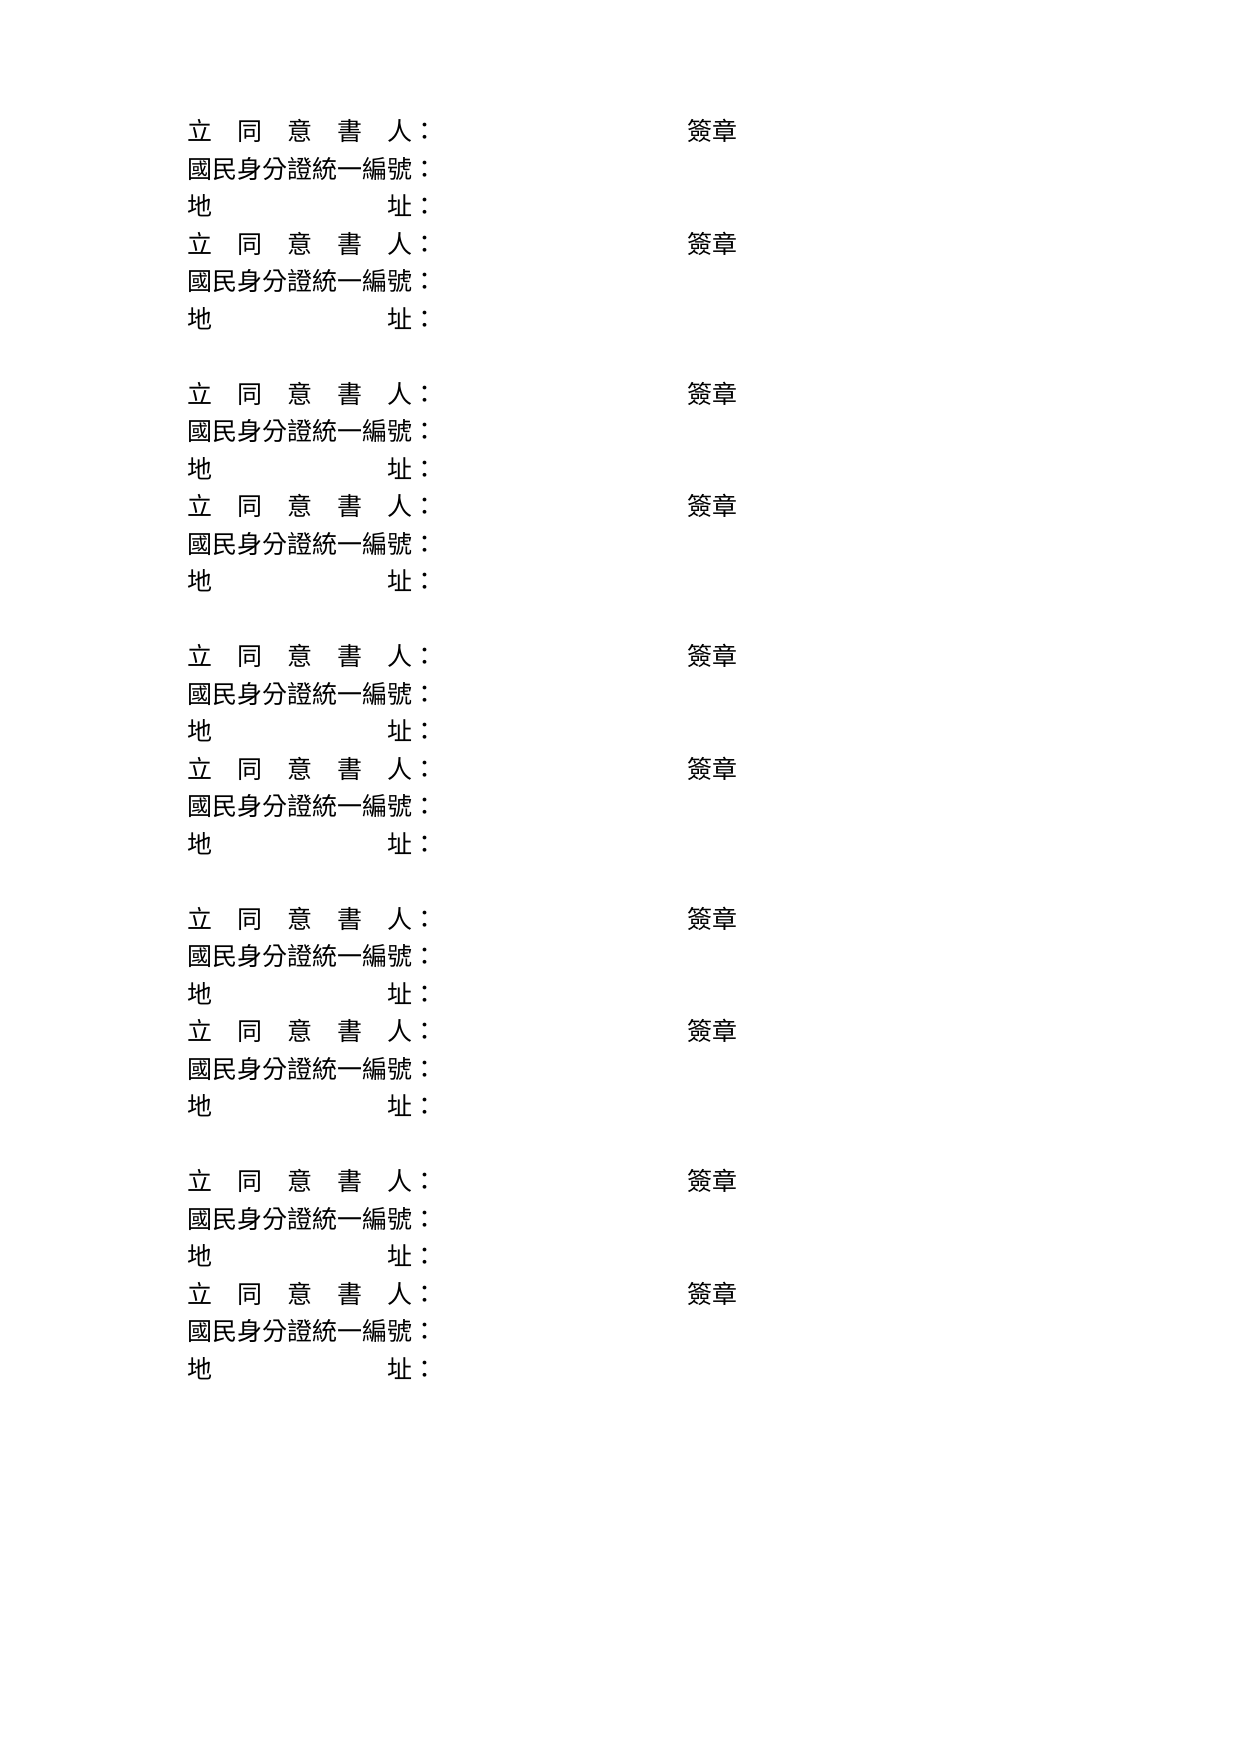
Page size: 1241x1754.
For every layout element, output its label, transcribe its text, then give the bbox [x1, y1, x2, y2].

text 國民身分證統一編號： [187, 1199, 1053, 1236]
text 立 同 意 書 人： 簽章 [187, 1011, 1053, 1049]
text 地 址： [187, 186, 1053, 224]
text 國民身分證統一編號： [187, 936, 1053, 974]
text 立 同 意 書 人： 簽章 [187, 111, 1053, 149]
text 地 址： [187, 561, 1053, 599]
text 國民身分證統一編號： [187, 674, 1053, 711]
text 立 同 意 書 人： 簽章 [187, 374, 1053, 411]
text 立 同 意 書 人： 簽章 [187, 899, 1053, 936]
text 地 址： [187, 1349, 1053, 1386]
text 地 址： [187, 711, 1053, 749]
text 地 址： [187, 974, 1053, 1011]
text 國民身分證統一編號： [187, 261, 1053, 299]
text 立 同 意 書 人： 簽章 [187, 486, 1053, 524]
text 國民身分證統一編號： [187, 1311, 1053, 1349]
text 國民身分證統一編號： [187, 149, 1053, 186]
text 國民身分證統一編號： [187, 1049, 1053, 1086]
text 國民身分證統一編號： [187, 786, 1053, 824]
text 地 址： [187, 299, 1053, 336]
text 立 同 意 書 人： 簽章 [187, 636, 1053, 674]
text 地 址： [187, 824, 1053, 861]
text 立 同 意 書 人： 簽章 [187, 749, 1053, 786]
text 立 同 意 書 人： 簽章 [187, 224, 1053, 261]
text 立 同 意 書 人： 簽章 [187, 1161, 1053, 1199]
text 地 址： [187, 1236, 1053, 1274]
text 地 址： [187, 449, 1053, 486]
text 國民身分證統一編號： [187, 524, 1053, 561]
text 國民身分證統一編號： [187, 411, 1053, 449]
text 立 同 意 書 人： 簽章 [187, 1274, 1053, 1311]
text 地 址： [187, 1086, 1053, 1124]
